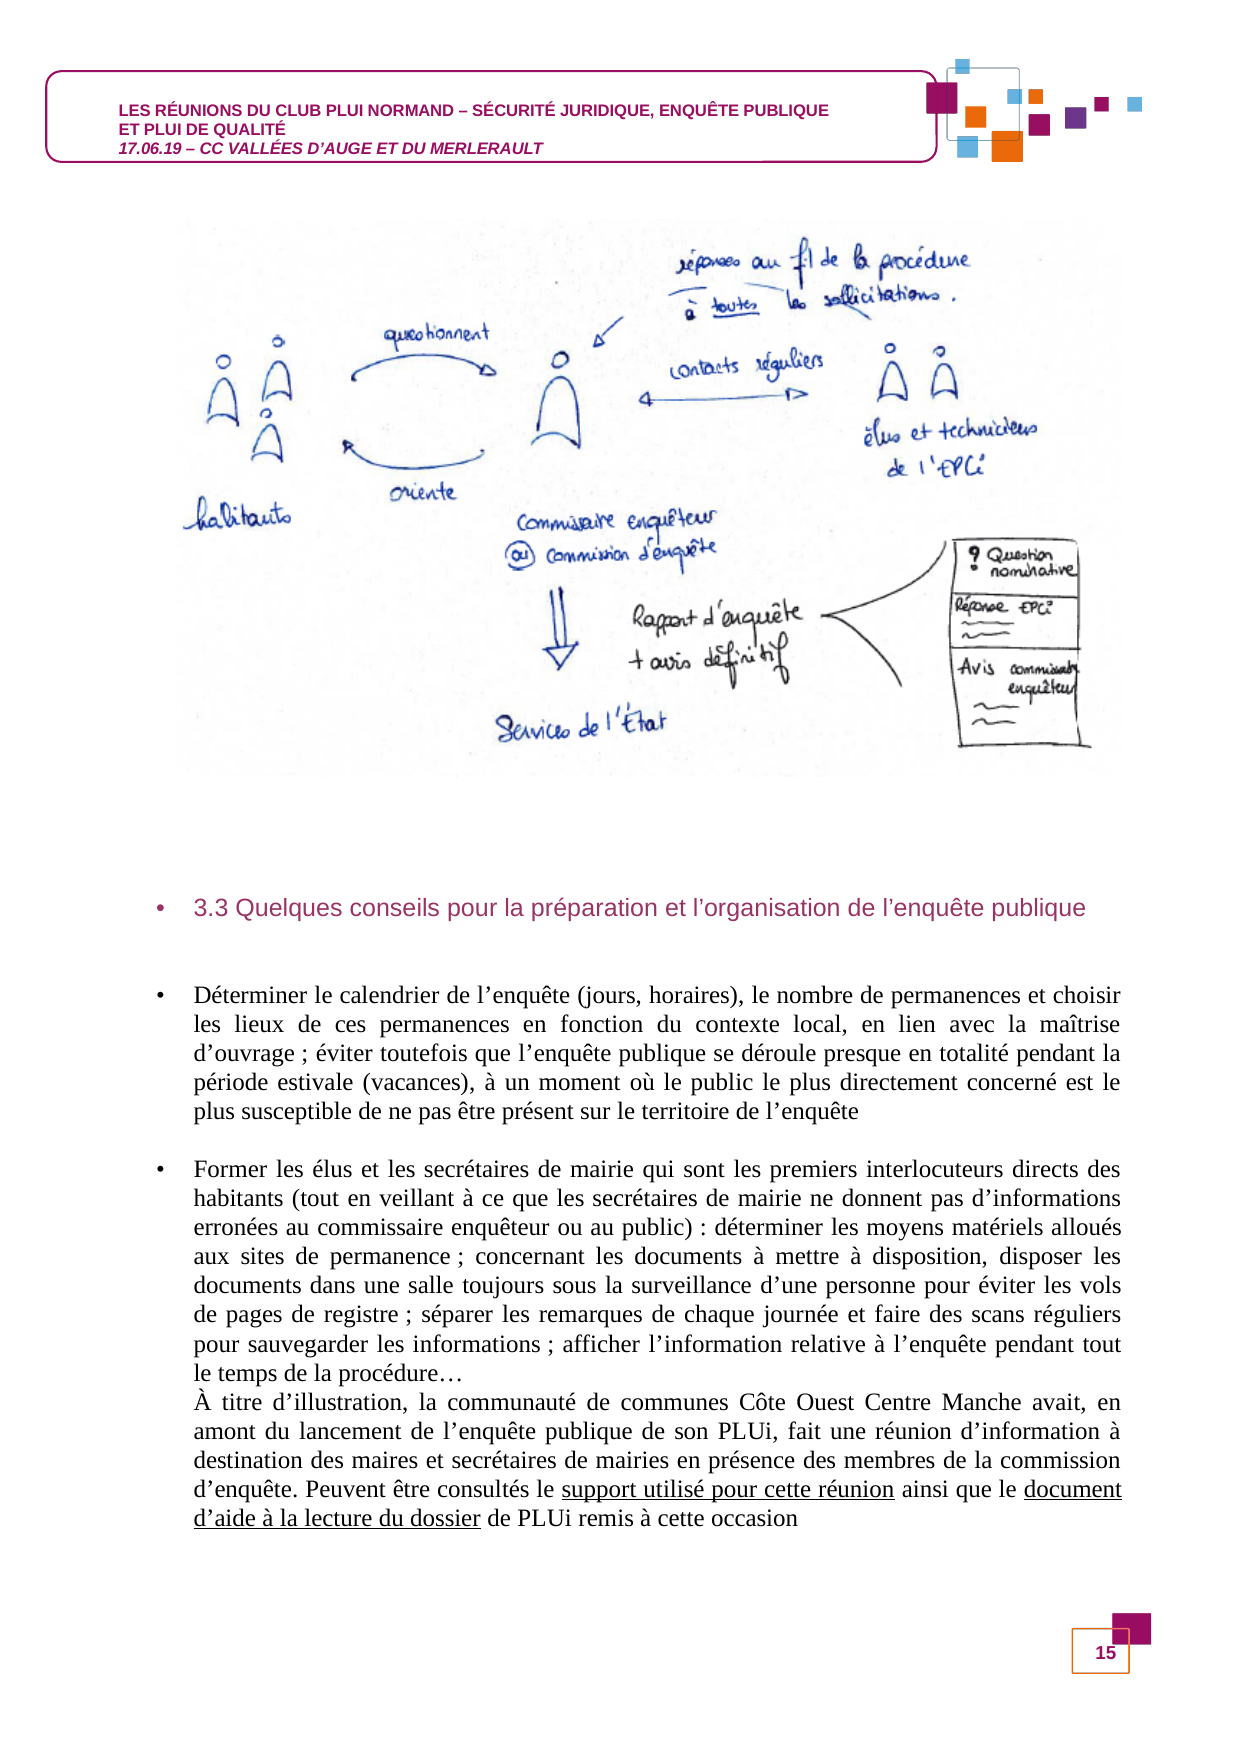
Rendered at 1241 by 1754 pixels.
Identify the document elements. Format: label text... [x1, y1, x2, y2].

picture [1071, 1613, 1152, 1674]
picture [177, 219, 1122, 777]
list Déterminer le calendrier de l’enquête (jours, horaires), le nombre de permanences et choisir les lieux de ces permanences en fonction du contexte local, en lien avec la maîtrise d’ouvrage ; éviter toutefois que l’enquête publique se déroule presque en totalité pendant la période estivale (vacances), à un moment où le public le plus directement concerné est le plus susceptible de ne pas être présent sur le territoire de l’enquête [156, 980, 1122, 1125]
list À titre d’illustration, la communauté de communes Côte Ouest Centre Manche avait, en amont du lancement de l’enquête publique de son PLUi, fait une réunion d’information à destination des maires et secrétaires de mairies en présence des membres de la commission d’enquête. Peuvent être consultés le support utilisé pour cette réunion ainsi que le document d’aide à la lecture du dossier de PLUi remis à cette occasion [193, 1387, 1122, 1532]
picture [916, 59, 1142, 162]
list Former les élus et les secrétaires de mairie qui sont les premiers interlocuteurs directs des habitants (tout en veillant à ce que les secrétaires de mairie ne donnent pas d’informations erronées au commissaire enquêteur ou au public) : déterminer les moyens matériels alloués aux sites de permanence ; concernant les documents à mettre à disposition, disposer les documents dans une salle toujours sous la surveillance d’une personne pour éviter les vols de pages de registre ; séparer les remarques de chaque journée et faire des scans réguliers pour sauvegarder les informations ; afficher l’information relative à l’enquête pendant tout le temps de la procédure… [156, 1154, 1122, 1387]
list 3.3 Quelques conseils pour la préparation et l’organisation de l’enquête publique [156, 892, 1122, 922]
